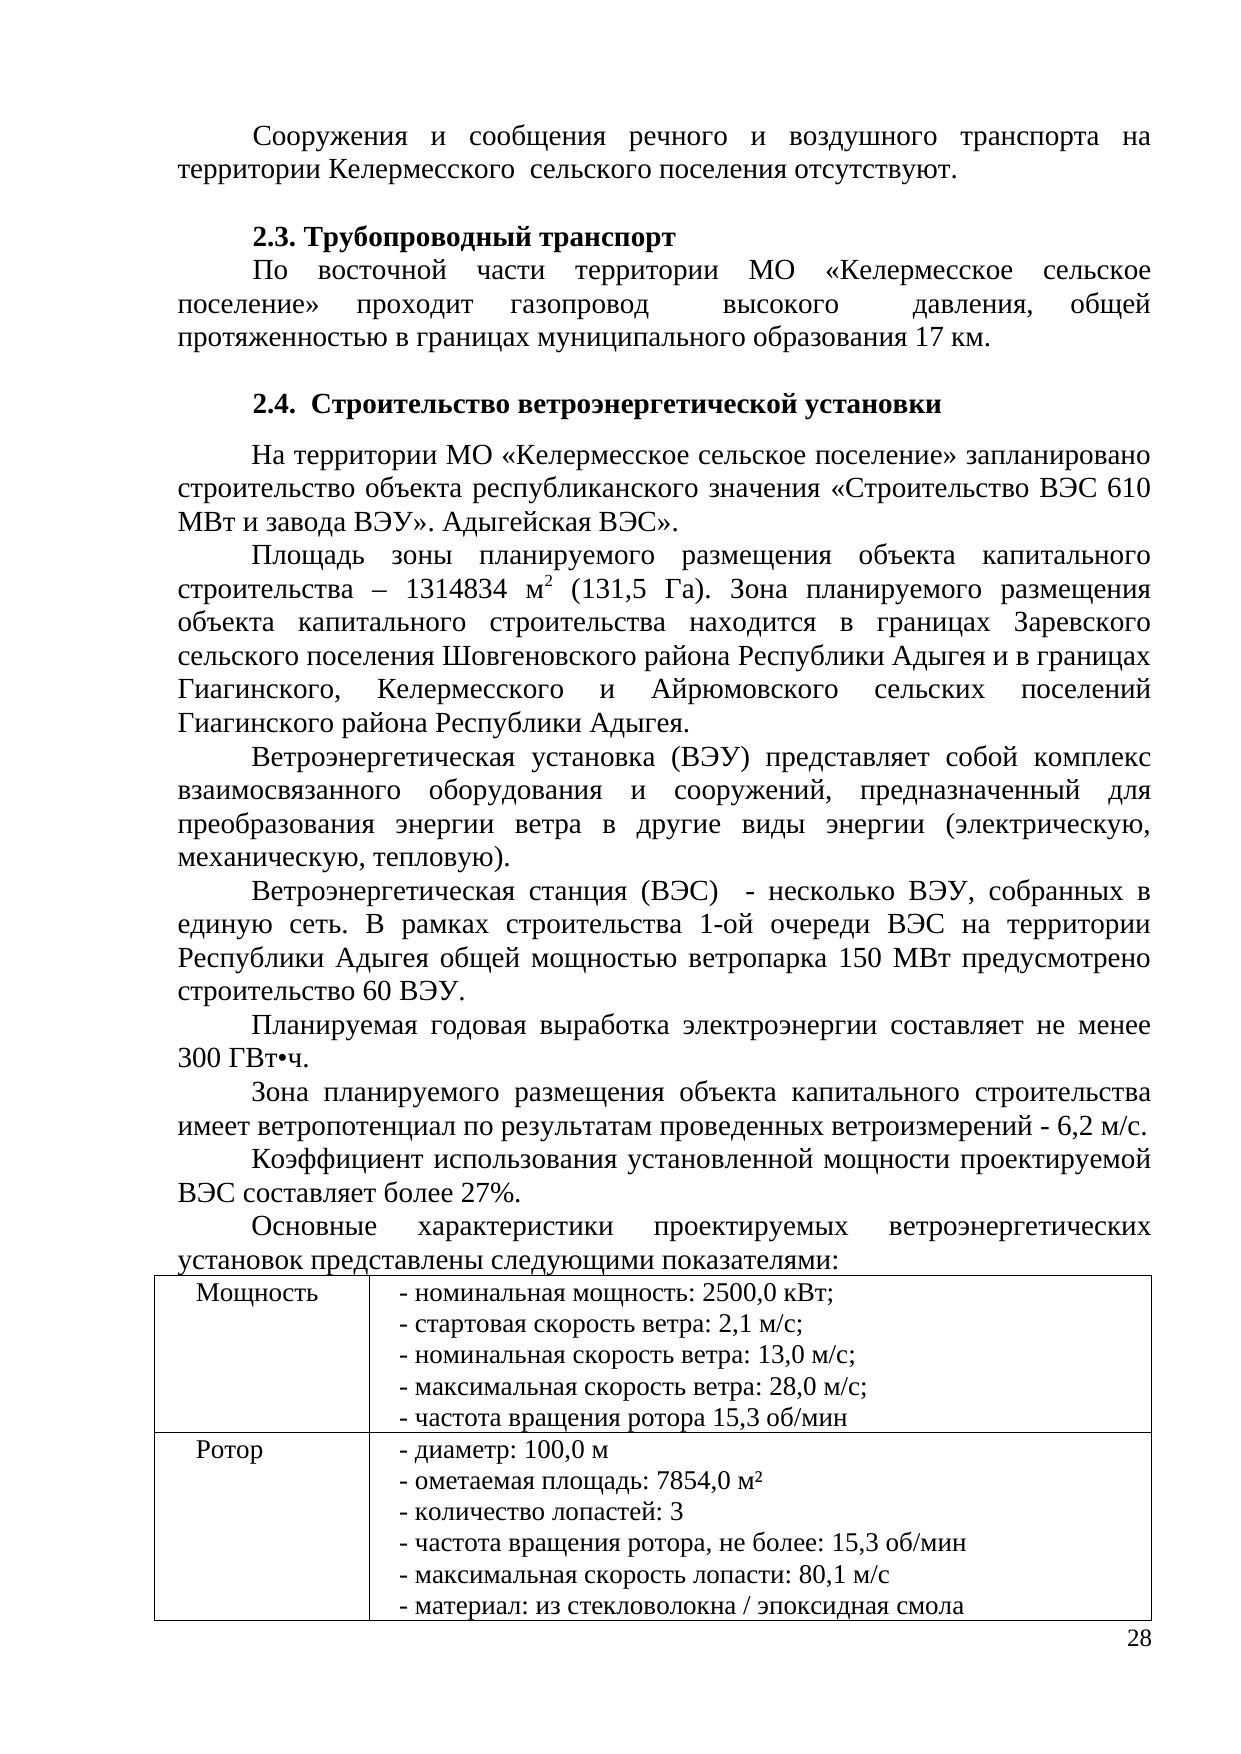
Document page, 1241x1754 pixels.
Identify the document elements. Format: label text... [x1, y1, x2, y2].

list Сооружения и сообщения речного и воздушного транспорта на территории Келермесского сельского поселения отсутствуют. [177, 118, 1152, 185]
text Ветроэнергетическая станция (ВЭС) - несколько ВЭУ, собранных в единую сеть. В рамках строительства 1-ой очереди ВЭС на территории Республики Адыгея общей мощностью ветропарка 150 МВт предусмотрено строительство 60 ВЭУ. [177, 873, 1152, 1007]
table_cell - диаметр: 100,0 м - ометаемая площадь: 7854,0 м² - количество лопастей: 3 - частота вращения ротора, не более: 15,3 об/мин - максимальная скорость лопасти: 80,1 м/с - материал: из стекловолокна / эпоксидная смола [370, 1433, 1151, 1620]
table_cell Ротор [155, 1433, 369, 1620]
list 2.3. Трубопроводный транспорт [177, 219, 1152, 252]
text На территории МО «Келермесское сельское поселение» запланировано строительство объекта республиканского значения «Строительство ВЭС 610 МВт и завода ВЭУ». Адыгейская ВЭС». [177, 437, 1152, 537]
text Площадь зоны планируемого размещения объекта капитального строительства – 1314834 м2 (131,5 Га). Зона планируемого размещения объекта капитального строительства находится в границах Заревского сельского поселения Шовгеновского района Республики Адыгея и в границах Гиагинского, Келермесского и Айрюмовского сельских поселений Гиагинского района Республики Адыгея. [177, 537, 1152, 739]
text Основные характеристики проектируемых ветроэнергетических установок представлены следующими показателями: [177, 1208, 1152, 1275]
text Зона планируемого размещения объекта капитального строительства имеет ветропотенциал по результатам проведенных ветроизмерений - 6,2 м/с. [177, 1074, 1152, 1141]
table_header - номинальная мощность: 2500,0 кВт; - стартовая скорость ветра: 2,1 м/с; - номинальная скорость ветра: 13,0 м/с; - максимальная скорость ветра: 28,0 м/с; - частота вращения ротора 15,3 об/мин [370, 1276, 1151, 1432]
text Коэффициент использования установленной мощности проектируемой ВЭС составляет более 27%. [177, 1141, 1152, 1208]
subtitle 2.4. Строительство ветроэнергетической установки [177, 386, 1152, 420]
text Планируемая годовая выработка электроэнергии составляет не менее 300 ГВт•ч. [177, 1007, 1152, 1074]
list По восточной части территории МО «Келермесское сельское поселение» проходит газопровод высокого давления, общей протяженностью в границах муниципального образования 17 км. [177, 252, 1152, 353]
table_header Мощность [155, 1276, 369, 1432]
text Ветроэнергетическая установка (ВЭУ) представляет собой комплекс взаимосвязанного оборудования и сооружений, предназначенный для преобразования энергии ветра в другие виды энергии (электрическую, механическую, тепловую). [177, 739, 1152, 873]
